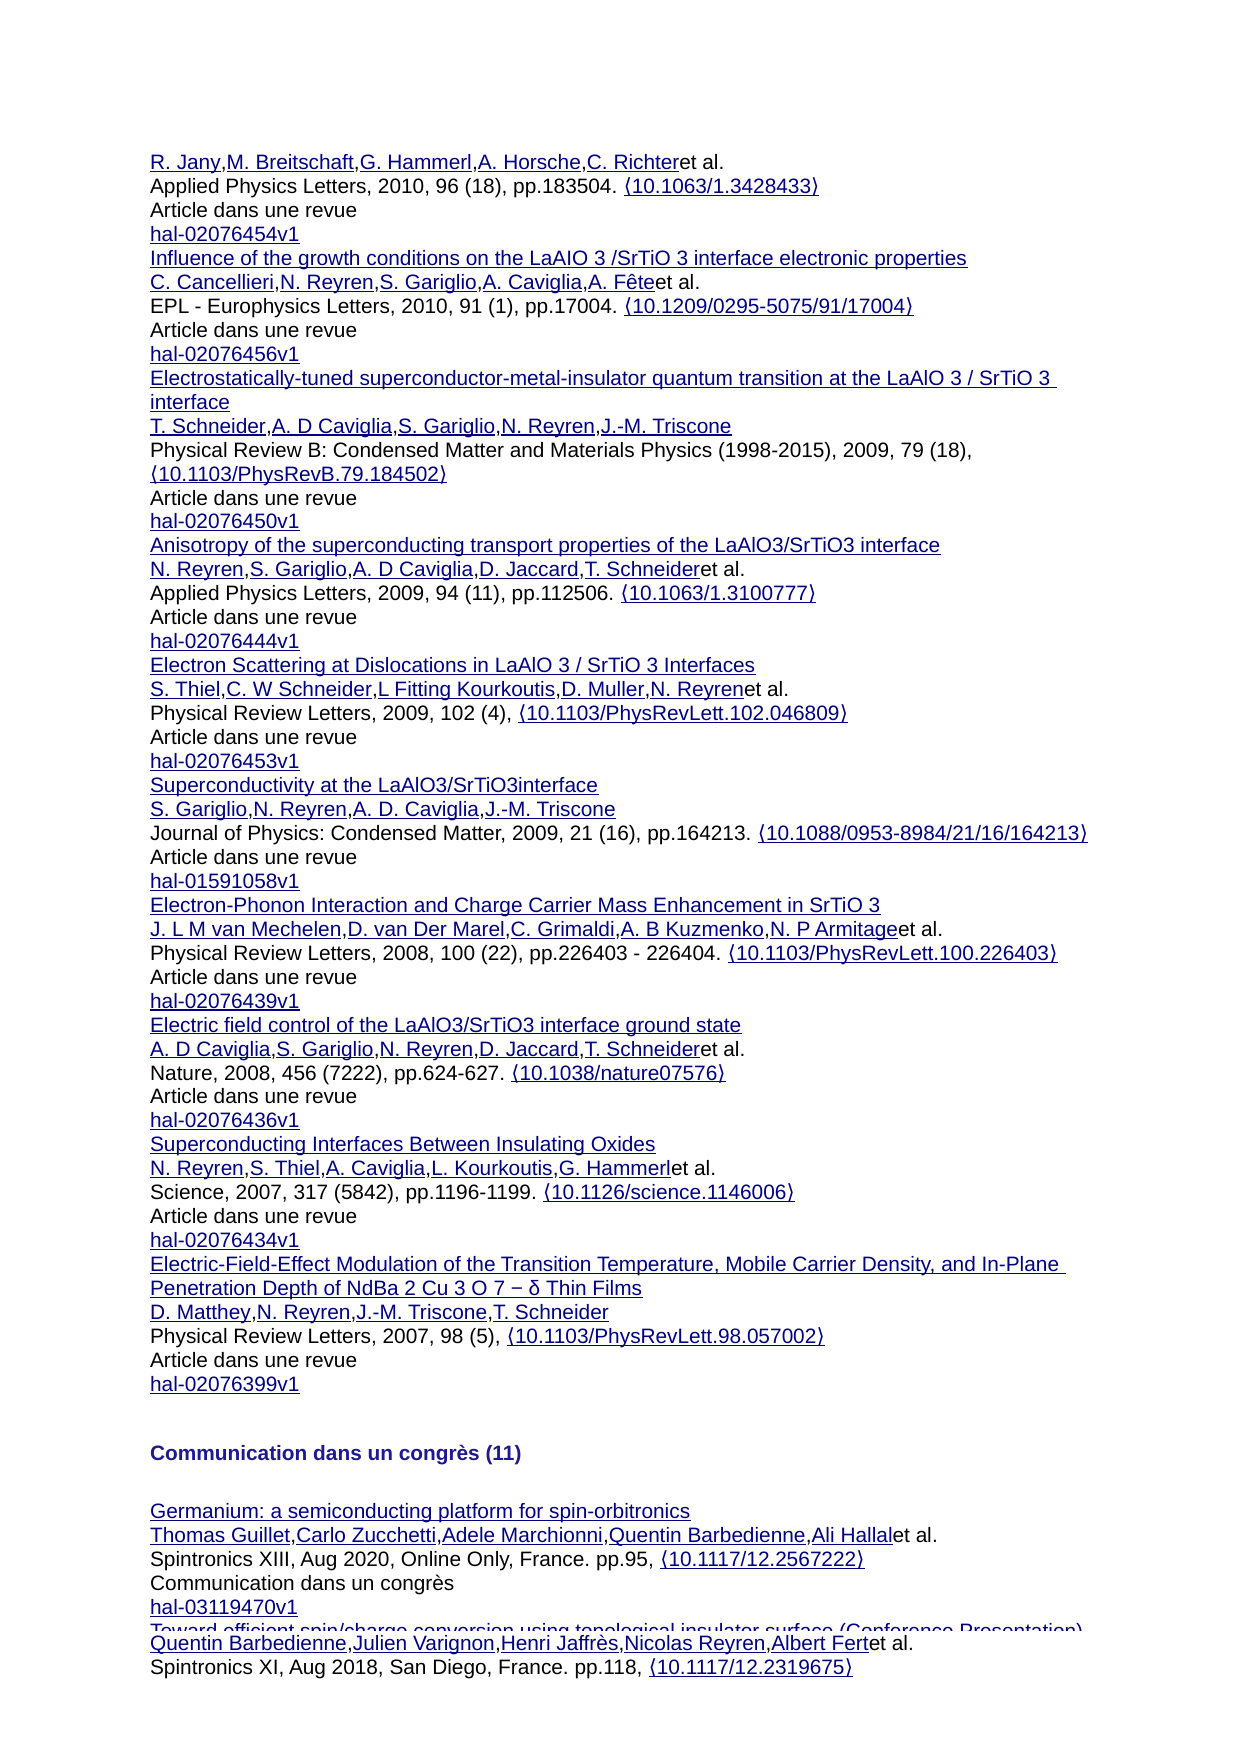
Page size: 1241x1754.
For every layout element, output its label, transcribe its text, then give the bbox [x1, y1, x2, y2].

table_cell Electron Scattering at Dislocations in LaAlO 3 / SrTiO 3 Interfaces S. Thiel,C. W Schneider,L Fitting Kourkoutis,D. Muller,N. Reyrenet al. Physical Review Letters, 2009, 102 (4), ⟨10.1103/PhysRevLett.102.046809⟩ Article dans une revue hal-02076453v1 [150, 653, 1090, 773]
table_cell Influence of the growth conditions on the LaAIO 3 /SrTiO 3 interface electronic properties C. Cancellieri,N. Reyren,S. Gariglio,A. Caviglia,A. Fêteet al. EPL - Europhysics Letters, 2010, 91 (1), pp.17004. ⟨10.1209/0295-5075/91/17004⟩ Article dans une revue hal-02076456v1 [150, 246, 1090, 366]
subtitle Communication dans un congrès (11) [150, 1441, 1090, 1464]
table_cell Superconductivity at the LaAlO3/SrTiO3interface S. Gariglio,N. Reyren,A. D. Caviglia,J.-M. Triscone Journal of Physics: Condensed Matter, 2009, 21 (16), pp.164213. ⟨10.1088/0953-8984/21/16/164213⟩ Article dans une revue hal-01591058v1 [150, 773, 1090, 893]
table_cell Electron-Phonon Interaction and Charge Carrier Mass Enhancement in SrTiO 3 J. L M van Mechelen,D. van Der Marel,C. Grimaldi,A. B Kuzmenko,N. P Armitageet al. Physical Review Letters, 2008, 100 (22), pp.226403 - 226404. ⟨10.1103/PhysRevLett.100.226403⟩ Article dans une revue hal-02076439v1 [150, 893, 1090, 1012]
table_cell Toward efficient spin/charge conversion using topological insulator surface (Conference Presentation) Quentin Barbedienne,Julien Varignon,Henri Jaffrès,Nicolas Reyren,Albert Fertet al. Spintronics XI, Aug 2018, San Diego, France. pp.118, ⟨10.1117/12.2319675⟩ [150, 1619, 1090, 1679]
table_cell Electric-Field-Effect Modulation of the Transition Temperature, Mobile Carrier Density, and In-Plane Penetration Depth of NdBa 2 Cu 3 O 7 − δ Thin Films D. Matthey,N. Reyren,J.-M. Triscone,T. Schneider Physical Review Letters, 2007, 98 (5), ⟨10.1103/PhysRevLett.98.057002⟩ Article dans une revue hal-02076399v1 [150, 1252, 1090, 1396]
table_header Germanium: a semiconducting platform for spin-orbitronics Thomas Guillet,Carlo Zucchetti,Adele Marchionni,Quentin Barbedienne,Ali Hallalet al. Spintronics XIII, Aug 2020, Online Only, France. pp.95, ⟨10.1117/12.2567222⟩ Communication dans un congrès hal-03119470v1 [150, 1499, 1090, 1619]
table_cell Superconducting Interfaces Between Insulating Oxides N. Reyren,S. Thiel,A. Caviglia,L. Kourkoutis,G. Hammerlet al. Science, 2007, 317 (5842), pp.1196-1199. ⟨10.1126/science.1146006⟩ Article dans une revue hal-02076434v1 [150, 1132, 1090, 1252]
table_cell Anisotropy of the superconducting transport properties of the LaAlO3/SrTiO3 interface N. Reyren,S. Gariglio,A. D Caviglia,D. Jaccard,T. Schneideret al. Applied Physics Letters, 2009, 94 (11), pp.112506. ⟨10.1063/1.3100777⟩ Article dans une revue hal-02076444v1 [150, 533, 1090, 653]
table_cell R. Jany,M. Breitschaft,G. Hammerl,A. Horsche,C. Richteret al. Applied Physics Letters, 2010, 96 (18), pp.183504. ⟨10.1063/1.3428433⟩ Article dans une revue hal-02076454v1 [150, 150, 1090, 246]
table_cell Electrostatically-tuned superconductor-metal-insulator quantum transition at the LaAlO 3 / SrTiO 3 interface T. Schneider,A. D Caviglia,S. Gariglio,N. Reyren,J.-M. Triscone Physical Review B: Condensed Matter and Materials Physics (1998-2015), 2009, 79 (18), ⟨10.1103/PhysRevB.79.184502⟩ Article dans une revue hal-02076450v1 [150, 366, 1090, 533]
table_cell Electric field control of the LaAlO3/SrTiO3 interface ground state A. D Caviglia,S. Gariglio,N. Reyren,D. Jaccard,T. Schneideret al. Nature, 2008, 456 (7222), pp.624-627. ⟨10.1038/nature07576⟩ Article dans une revue hal-02076436v1 [150, 1013, 1090, 1132]
